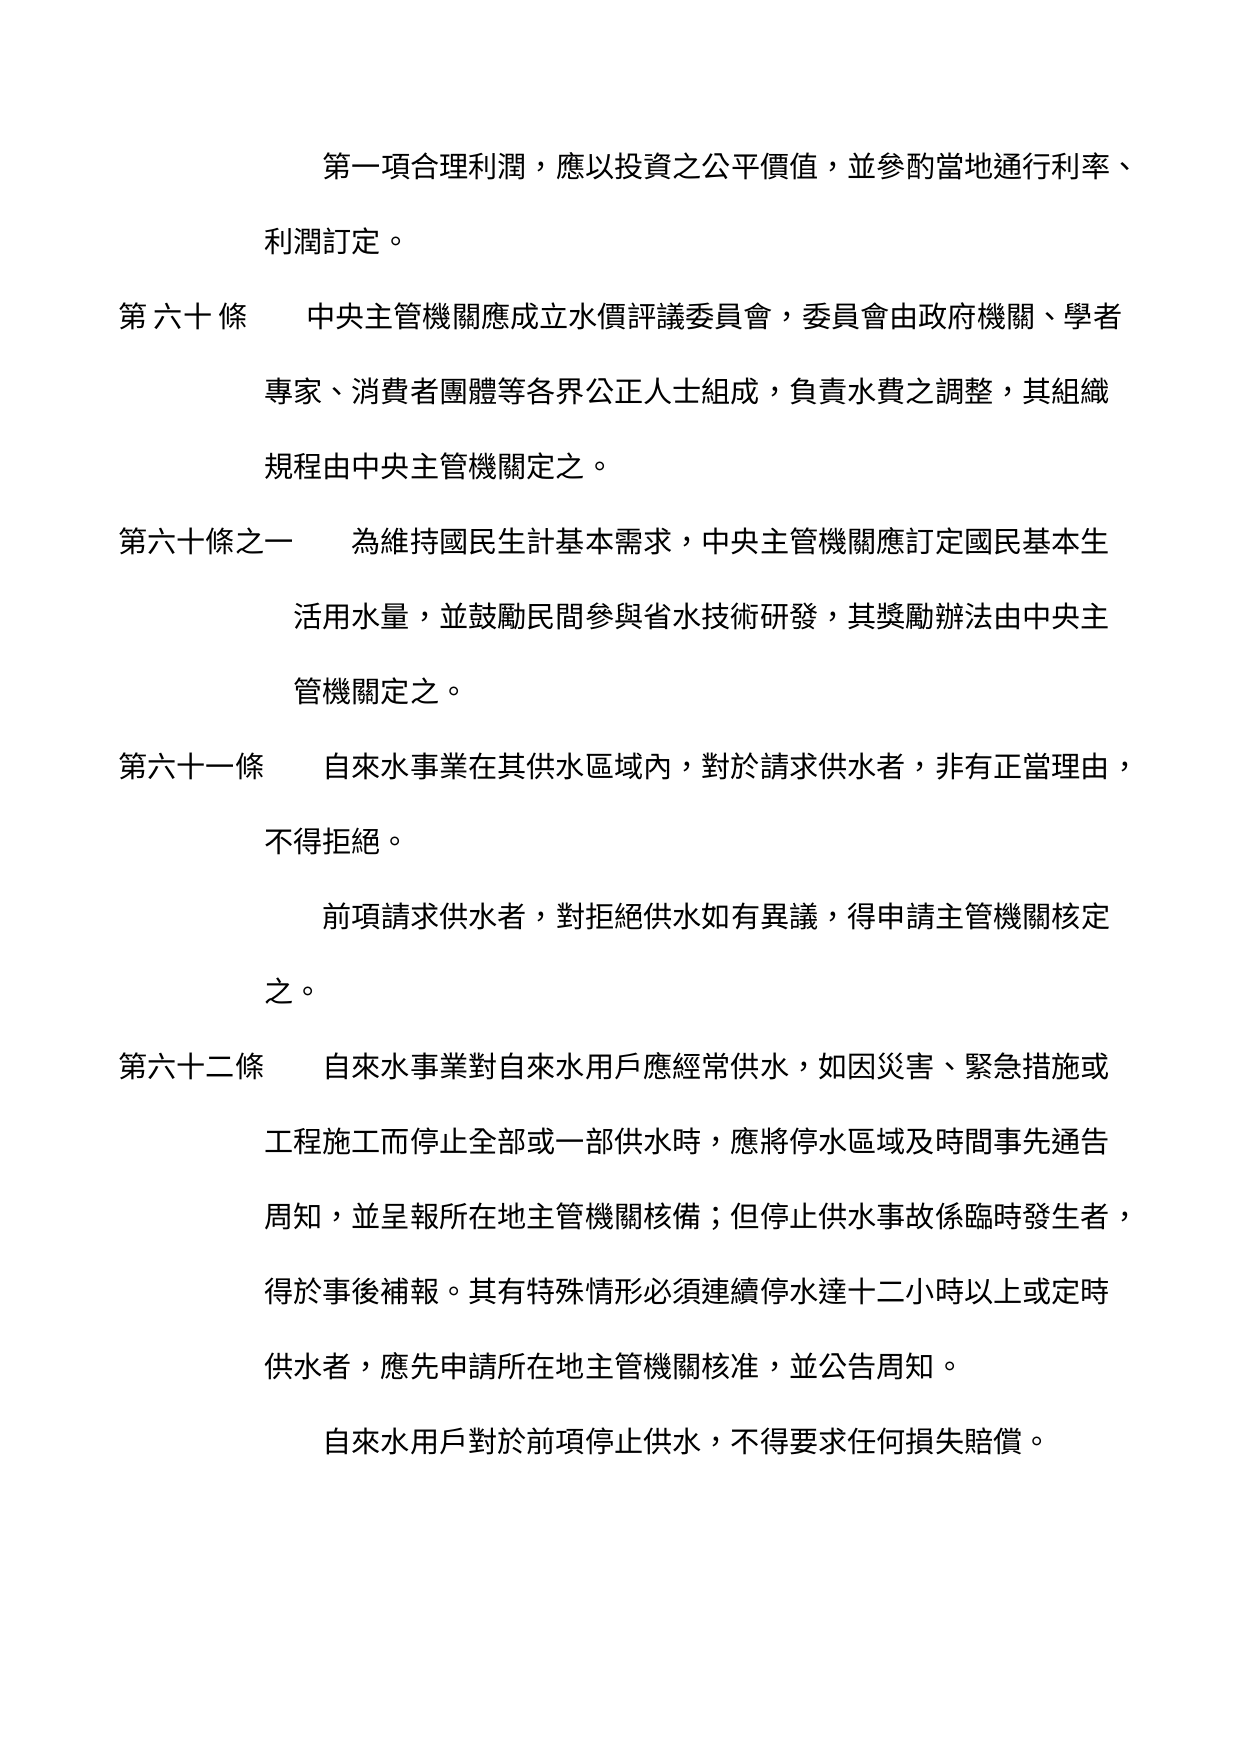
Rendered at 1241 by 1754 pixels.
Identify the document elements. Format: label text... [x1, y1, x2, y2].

text 第六十條之一 為維持國民生計基本需求，中央主管機關應訂定國民基本生活用水量，並鼓勵民間參與省水技術研發，其獎勵辦法由中央主管機關定之。 [118, 502, 1122, 727]
text 第六十一條 自來水事業在其供水區域內，對於請求供水者，非有正當理由，不得拒絕。 [118, 727, 1122, 877]
text 第 六十 條 中央主管機關應成立水價評議委員會，委員會由政府機關、學者專家、消費者團體等各界公正人士組成，負責水費之調整，其組織規程由中央主管機關定之。 [118, 277, 1122, 502]
text 自來水用戶對於前項停止供水，不得要求任何損失賠償。 [118, 1402, 1122, 1477]
text 前項請求供水者，對拒絕供水如有異議，得申請主管機關核定之。 [264, 877, 1122, 1027]
text 第一項合理利潤，應以投資之公平價值，並參酌當地通行利率、利潤訂定。 [264, 127, 1122, 277]
text 第六十二條 自來水事業對自來水用戶應經常供水，如因災害、緊急措施或工程施工而停止全部或一部供水時，應將停水區域及時間事先通告周知，並呈報所在地主管機關核備；但停止供水事故係臨時發生者，得於事後補報。其有特殊情形必須連續停水達十二小時以上或定時供水者，應先申請所在地主管機關核准，並公告周知。 [118, 1027, 1122, 1402]
